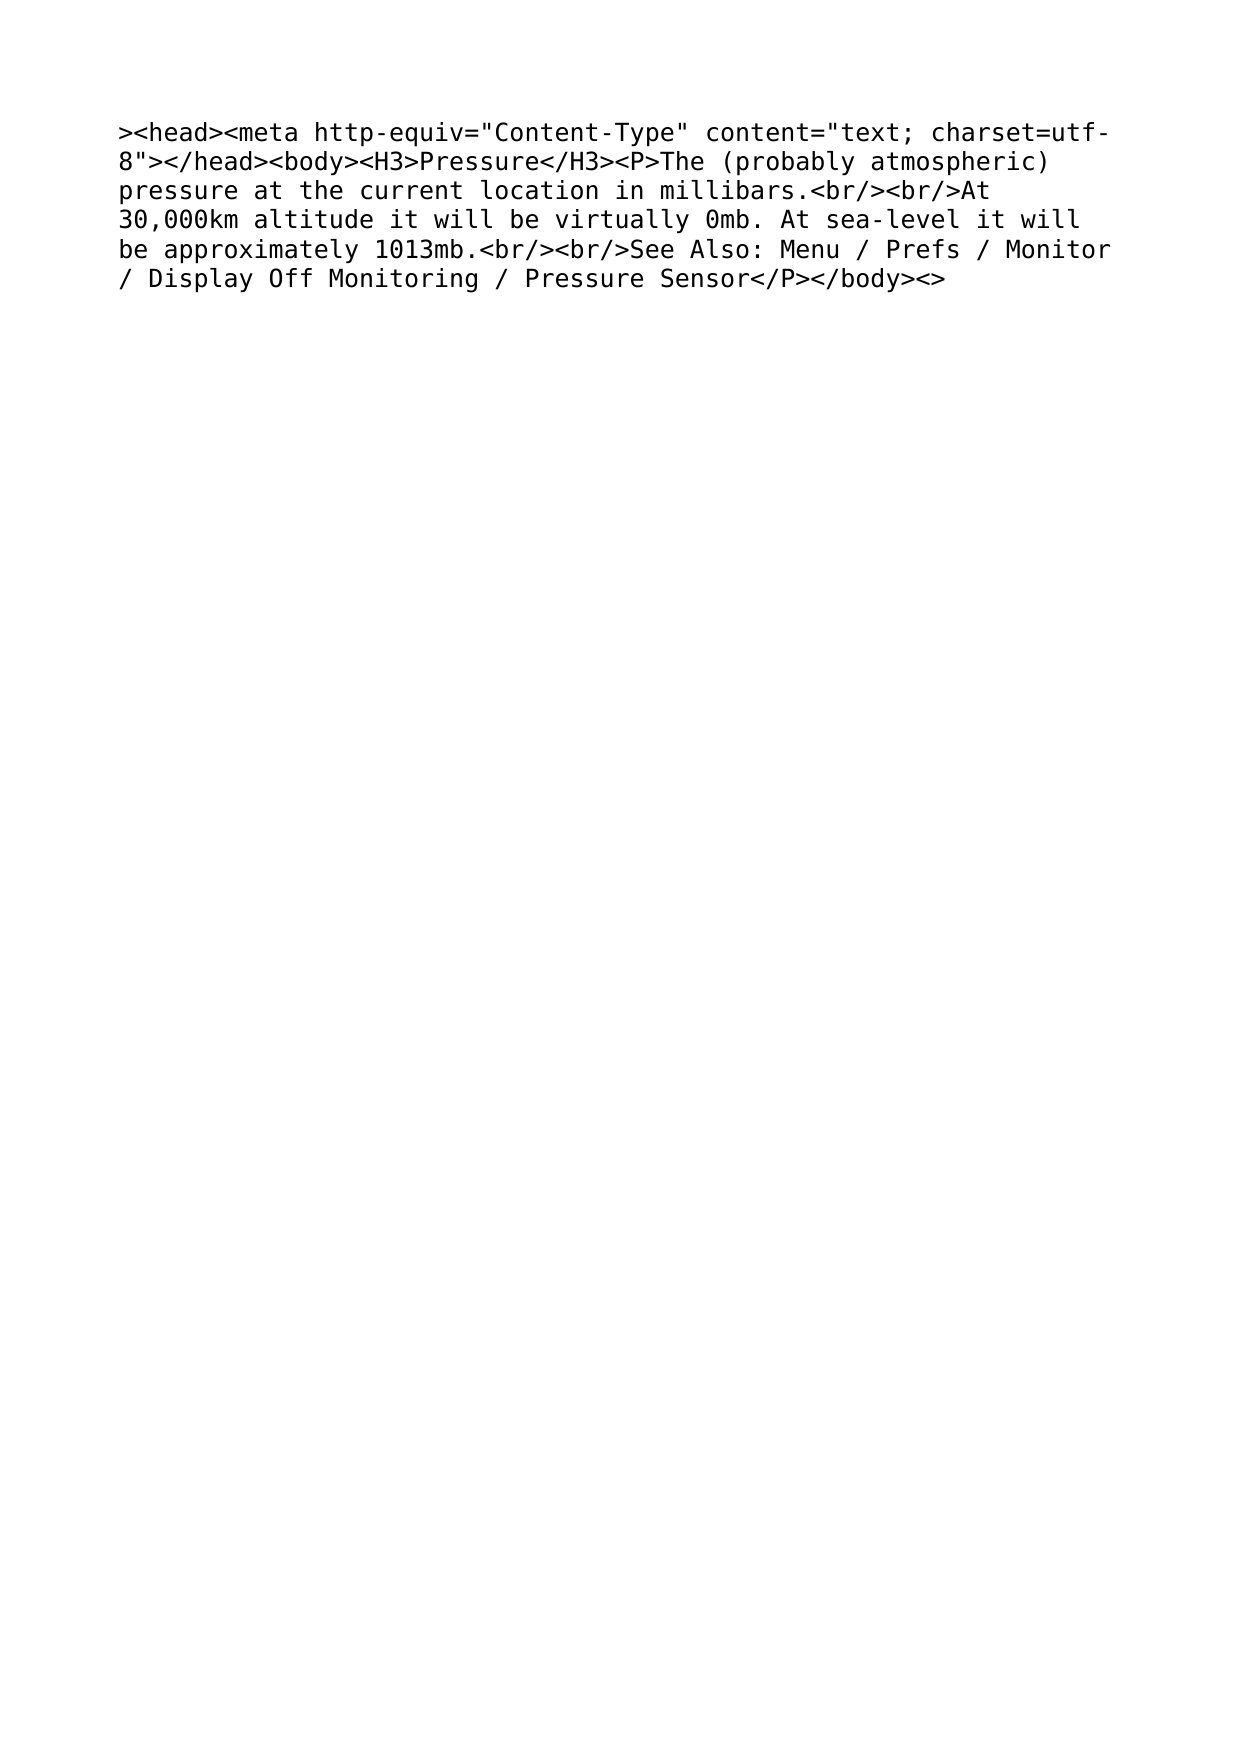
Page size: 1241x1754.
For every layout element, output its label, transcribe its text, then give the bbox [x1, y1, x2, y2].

text ><head><meta http-equiv="Content-Type" content="text; charset=utf-8"></head><body><H3>Pressure</H3><P>The (probably atmospheric) pressure at the current location in millibars.<br/><br/>At 30,000km altitude it will be virtually 0mb. At sea-level it will be approximately 1013mb.<br/><br/>See Also: Menu / Prefs / Monitor / Display Off Monitoring / Pressure Sensor</P></body><> [118, 118, 1122, 293]
